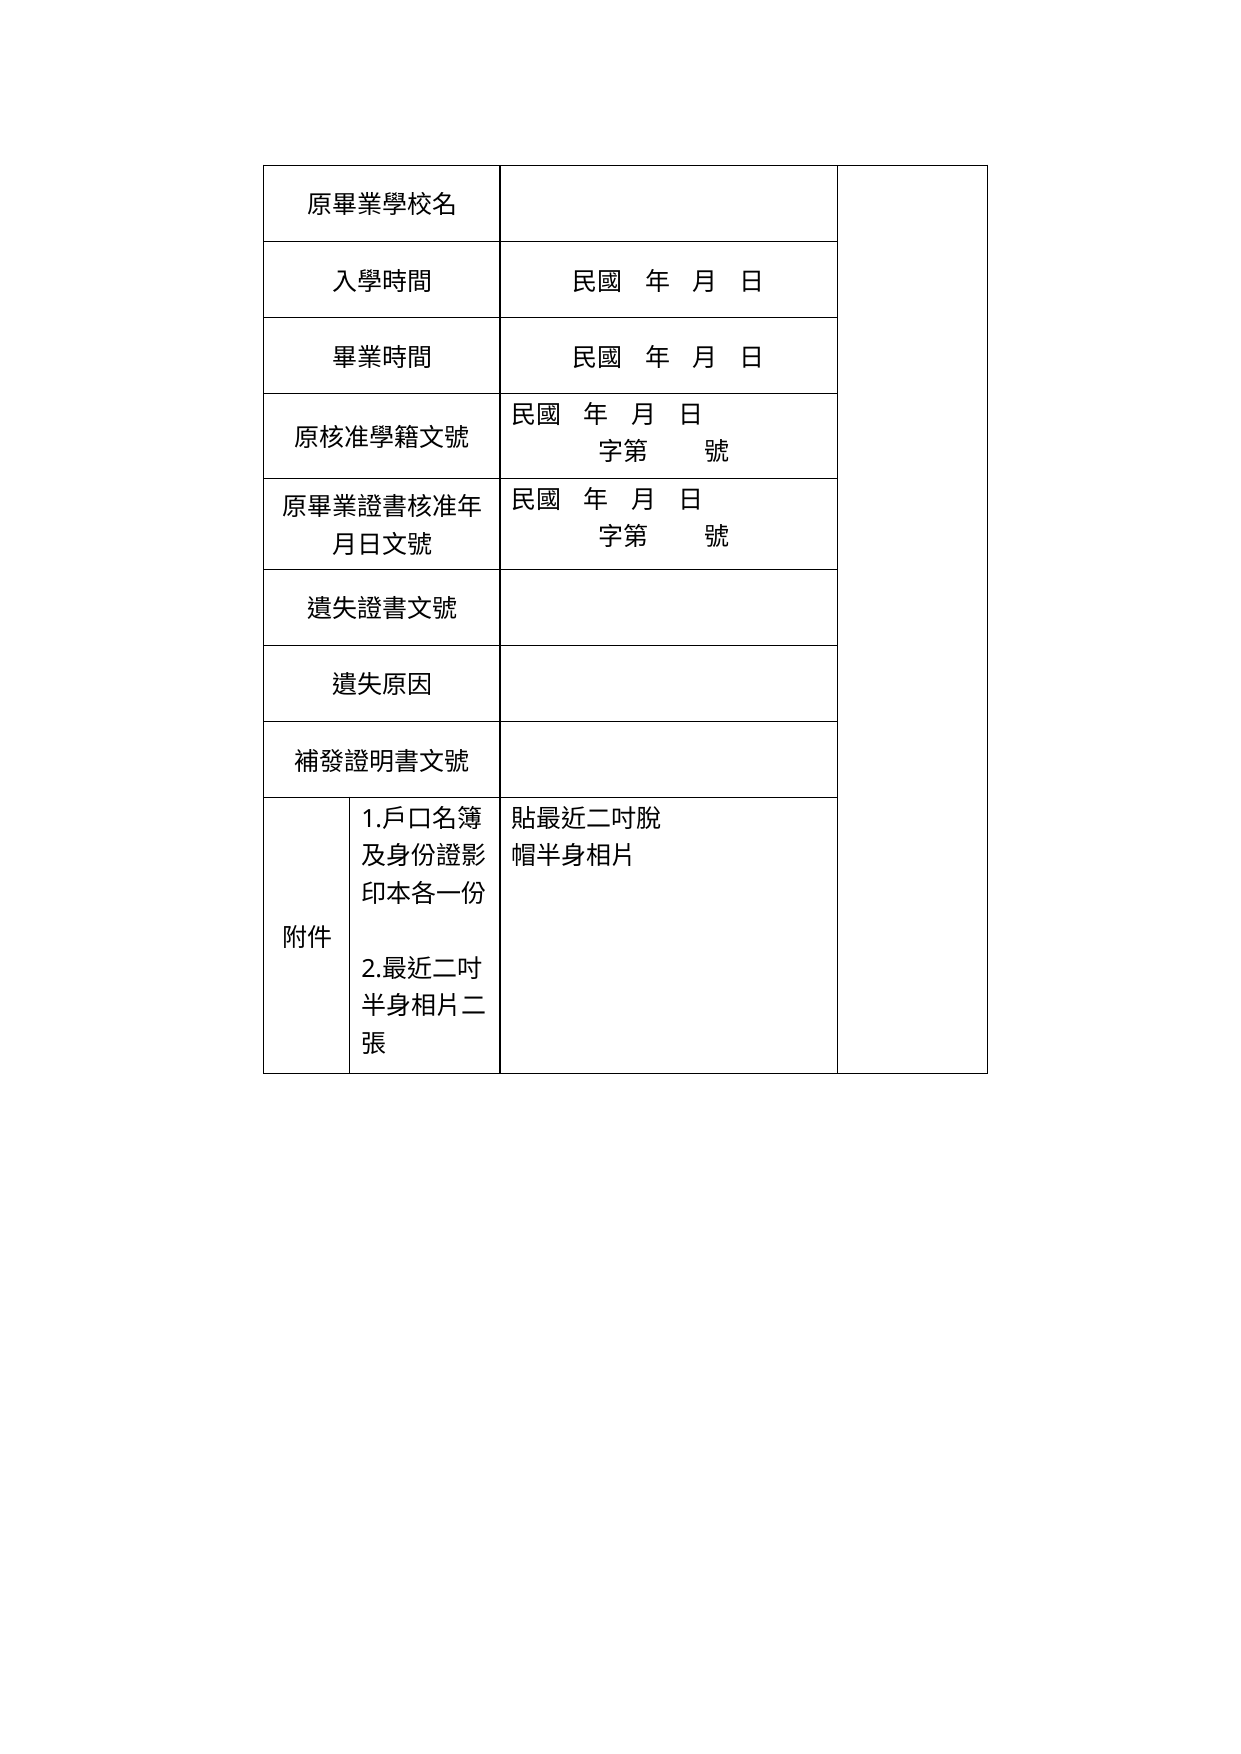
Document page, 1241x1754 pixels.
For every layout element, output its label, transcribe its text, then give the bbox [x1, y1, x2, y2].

table_cell [501, 166, 837, 241]
table_cell 補發證明書文號 [264, 722, 499, 797]
table_cell 民國 年 月 日 [501, 242, 837, 317]
table_cell 畢業時間 [264, 318, 499, 393]
table_cell [501, 722, 837, 797]
table_cell 原畢業證書核准年月日文號 [264, 479, 499, 568]
table_cell 附件 [264, 798, 349, 1073]
table_cell [501, 646, 837, 721]
table_cell 民國 年 月 日 字第 號 [501, 394, 837, 477]
table_cell 民國 年 月 日 字第 號 [501, 479, 837, 568]
table_cell 1.戶口名簿及身份證影印本各一份 2.最近二吋半身相片二張 [350, 798, 499, 1073]
table_cell 遺失證書文號 [264, 570, 499, 644]
table_cell 原核准學籍文號 [264, 394, 499, 477]
table_cell 原畢業學校名 [264, 166, 499, 241]
table_cell [501, 570, 837, 644]
table_cell 入學時間 [264, 242, 499, 317]
table_cell 貼最近二吋脫 帽半身相片 [501, 798, 837, 1073]
table_cell 遺失原因 [264, 646, 499, 721]
table_cell 民國 年 月 日 [501, 318, 837, 393]
